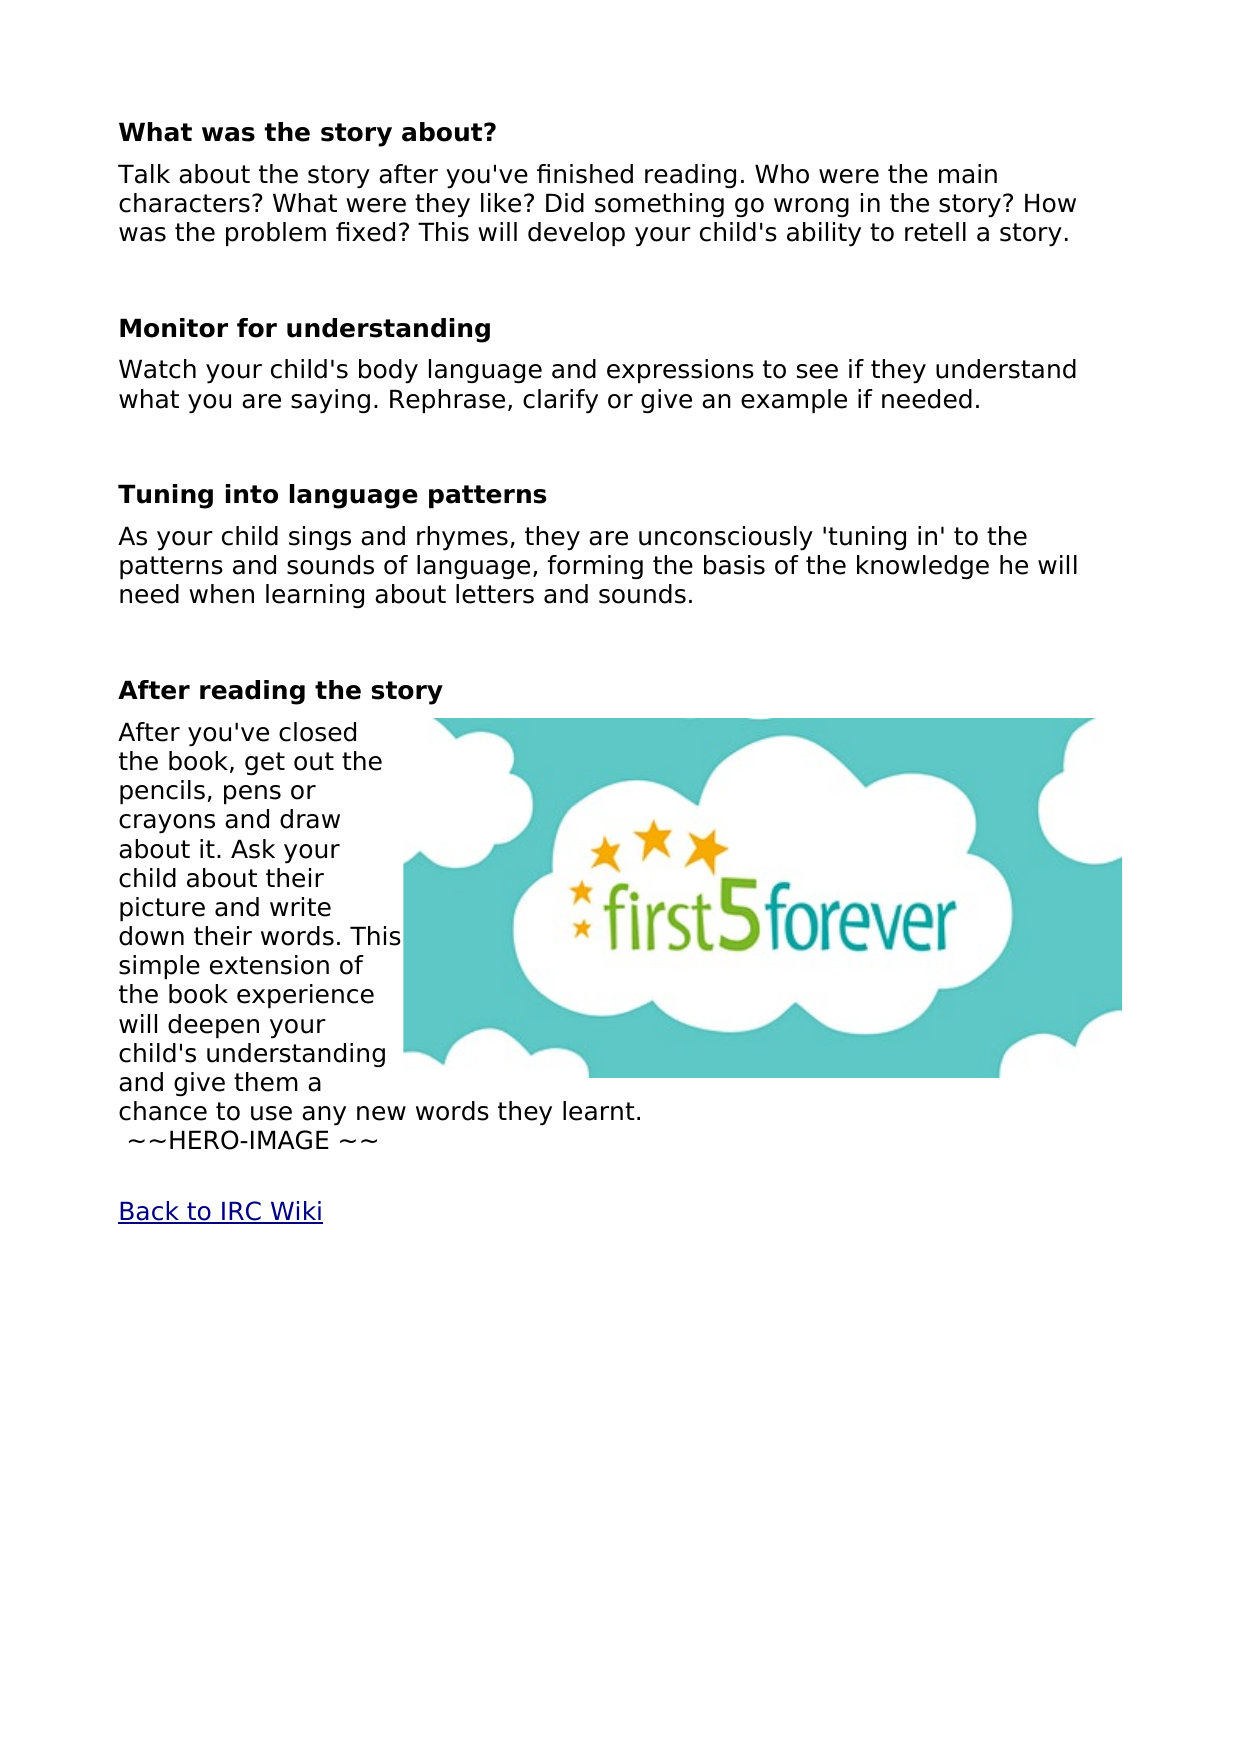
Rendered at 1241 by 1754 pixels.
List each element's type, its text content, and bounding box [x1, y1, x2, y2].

subtitle What was the story about? [118, 118, 1122, 147]
text As your child sings and rhymes, they are unconsciously 'tuning in' to the patterns and sounds of language, forming the basis of the knowledge he will need when learning about letters and sounds. [118, 522, 1122, 639]
text Watch your child's body language and expressions to see if they understand what you are saying. Rephrase, clarify or give an example if needed. [118, 356, 1122, 443]
subtitle Monitor for understanding [118, 314, 1122, 343]
text Back to IRC Wiki [118, 1197, 1122, 1226]
text After you've closed the book, get out the pencils, pens or crayons and draw about it. Ask your child about their picture and write down their words. This simple extension of the book experience will deepen your child's understanding and give them a chance to use any new words they learnt. ~~HERO-IMAGE ~~ [118, 718, 1122, 1185]
text Talk about the story after you've finished reading. Who were the main characters? What were they like? Did something go wrong in the story? How was the problem fixed? This will develop your child's ability to retell a story. [118, 160, 1122, 276]
subtitle Tuning into language patterns [118, 481, 1122, 510]
picture [403, 718, 1123, 1078]
subtitle After reading the story [118, 676, 1122, 706]
